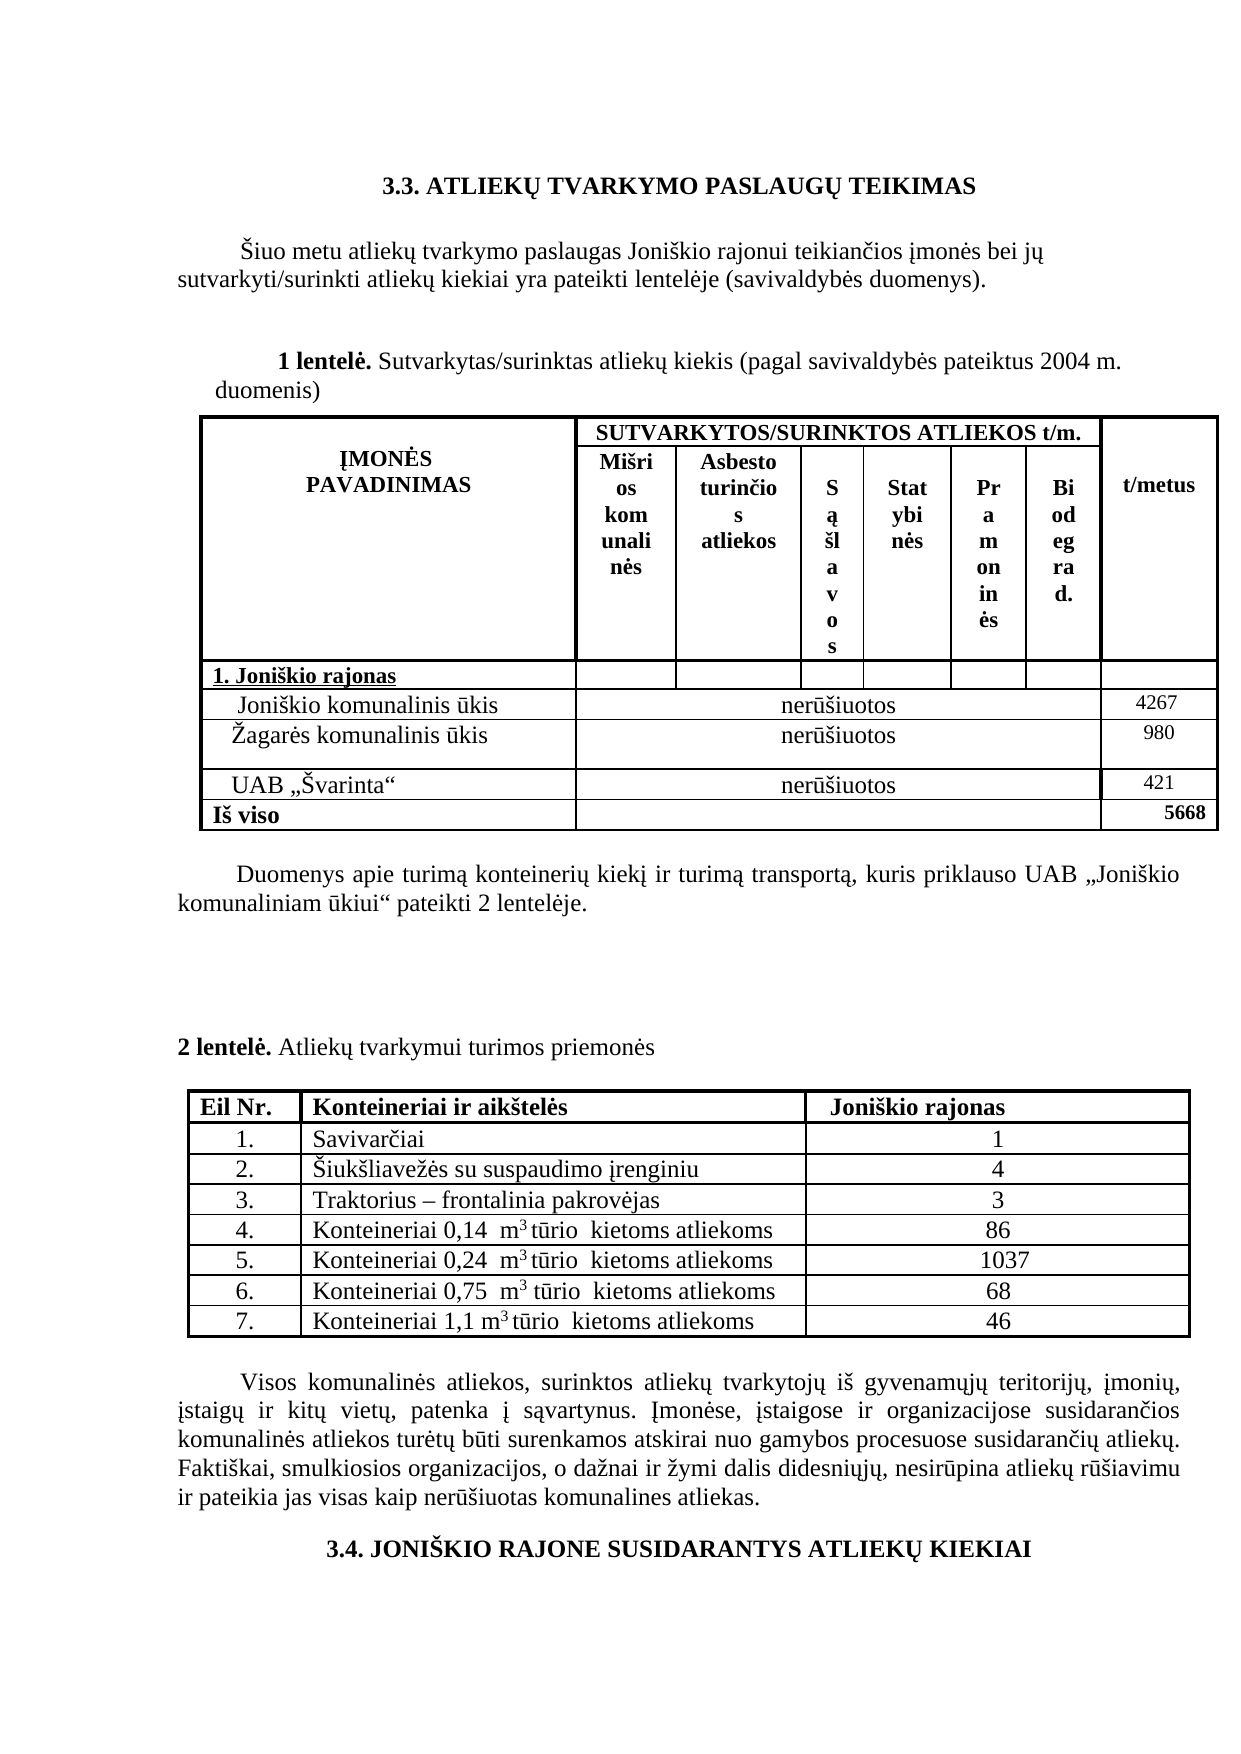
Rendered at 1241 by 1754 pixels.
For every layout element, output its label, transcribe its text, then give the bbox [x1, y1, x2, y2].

table_cell UAB „Švarinta“ [203, 770, 575, 799]
table_cell 5668 [1102, 800, 1216, 829]
table_cell 421 [1103, 770, 1216, 799]
table_cell nerūšiuotos [577, 690, 1100, 719]
table_cell 1037 [807, 1246, 1188, 1274]
table_cell 68 [807, 1276, 1188, 1304]
table_cell Sąšlavos [802, 447, 863, 659]
table_cell 6. [190, 1276, 300, 1304]
table_cell 5. [190, 1246, 300, 1274]
table_header Eil Nr. [190, 1093, 299, 1121]
text 3.3. Atliekų tvarkymo paslaugų teikimas [177, 171, 1181, 200]
table_header t/metus [1103, 419, 1216, 659]
table_cell [952, 662, 1025, 688]
text Šiuo metu atliekų tvarkymo paslaugas Joniškio rajonui teikiančios įmonės bei jų sutvarkyti/surinkti atliekų kiekiai yra pateikti lentelėje (savivaldybės duomenys). [177, 236, 1181, 293]
table_cell [577, 800, 1100, 829]
text 2 lentelė. Atliekų tvarkymui turimos priemonės [177, 1032, 1181, 1061]
table_cell 4267 [1102, 690, 1216, 719]
table_cell Konteineriai 1,1 m3 tūrio kietoms atliekoms [302, 1306, 805, 1335]
table_cell 2. [190, 1155, 300, 1183]
text Duomenys apie turimą konteinerių kiekį ir turimą transportą, kuris priklauso UAB „Joniškio komunaliniam ūkiui“ pateikti 2 lentelėje. [177, 859, 1181, 917]
table_cell Mišrios komunalinės [578, 447, 675, 659]
table_cell Joniškio komunalinis ūkis [203, 690, 575, 719]
text 1 lentelė. Sutvarkytas/surinktas atliekų kiekis (pagal savivaldybės pateiktus 2004 m. duomenis) [215, 346, 1181, 403]
table_cell Konteineriai 0,14 m3 tūrio kietoms atliekoms [302, 1215, 805, 1244]
table_cell 1. Joniškio rajonas [203, 662, 575, 688]
table_header ĮMONĖS PAVADINIMAS [203, 419, 574, 659]
table_cell Statybinės [864, 447, 950, 659]
table_cell 1. [190, 1124, 300, 1153]
table_cell nerūšiuotos [577, 720, 1100, 768]
table_cell [577, 662, 675, 688]
table_cell 4 [807, 1155, 1188, 1183]
table_header Joniškio rajonas [807, 1093, 1188, 1121]
table_cell Pramoninės [952, 447, 1025, 659]
table_cell Žagarės komunalinis ūkis [203, 720, 575, 768]
table_cell 3. [190, 1185, 300, 1214]
table_cell [677, 662, 800, 688]
table_header SUTVARKYTOS/SURINKTOS ATLIEKOS t/m. [578, 419, 1099, 445]
table_cell 4. [190, 1215, 300, 1244]
table_cell Savivarčiai [302, 1124, 805, 1153]
table_cell [1027, 662, 1100, 688]
table_cell 86 [807, 1215, 1188, 1244]
table_cell 46 [807, 1306, 1188, 1335]
table_cell nerūšiuotos [577, 770, 1099, 799]
table_cell Šiukšliavežės su suspaudimo įrenginiu [302, 1155, 805, 1183]
table_cell Konteineriai 0,24 m3 tūrio kietoms atliekoms [302, 1246, 805, 1274]
text Visos komunalinės atliekos, surinktos atliekų tvarkytojų iš gyvenamųjų teritorijų, įmonių, įstaigų ir kitų vietų, patenka į sąvartynus. Įmonėse, įstaigose ir organizacijose susidarančios komunalinės atliekos turėtų būti surenkamos atskirai nuo gamybos procesuose susidarančių atliekų. Faktiškai, smulkiosios organizacijos, o dažnai ir žymi dalis didesniųjų, nesirūpina atliekų rūšiavimu ir pateikia jas visas kaip nerūšiuotas komunalines atliekas. [177, 1367, 1181, 1511]
table_cell Traktorius – frontalinia pakrovėjas [302, 1185, 805, 1214]
table_cell Biodegrad. [1027, 447, 1099, 659]
table_cell Asbesto turinčios atliekos [677, 447, 800, 659]
table_cell [1102, 662, 1216, 688]
table_cell 1 [807, 1124, 1188, 1153]
table_cell 7. [190, 1306, 300, 1335]
table_cell 980 [1102, 720, 1216, 768]
table_header Konteineriai ir aikštelės [303, 1093, 804, 1121]
table_cell 3 [807, 1185, 1188, 1214]
table_cell Iš viso [203, 800, 575, 829]
text 3.4. Joniškio rajone susidarantys atliekų kiekiai [177, 1534, 1181, 1563]
table_cell [864, 662, 950, 688]
table_cell Konteineriai 0,75 m3 tūrio kietoms atliekoms [302, 1276, 805, 1304]
table_cell [802, 662, 863, 688]
